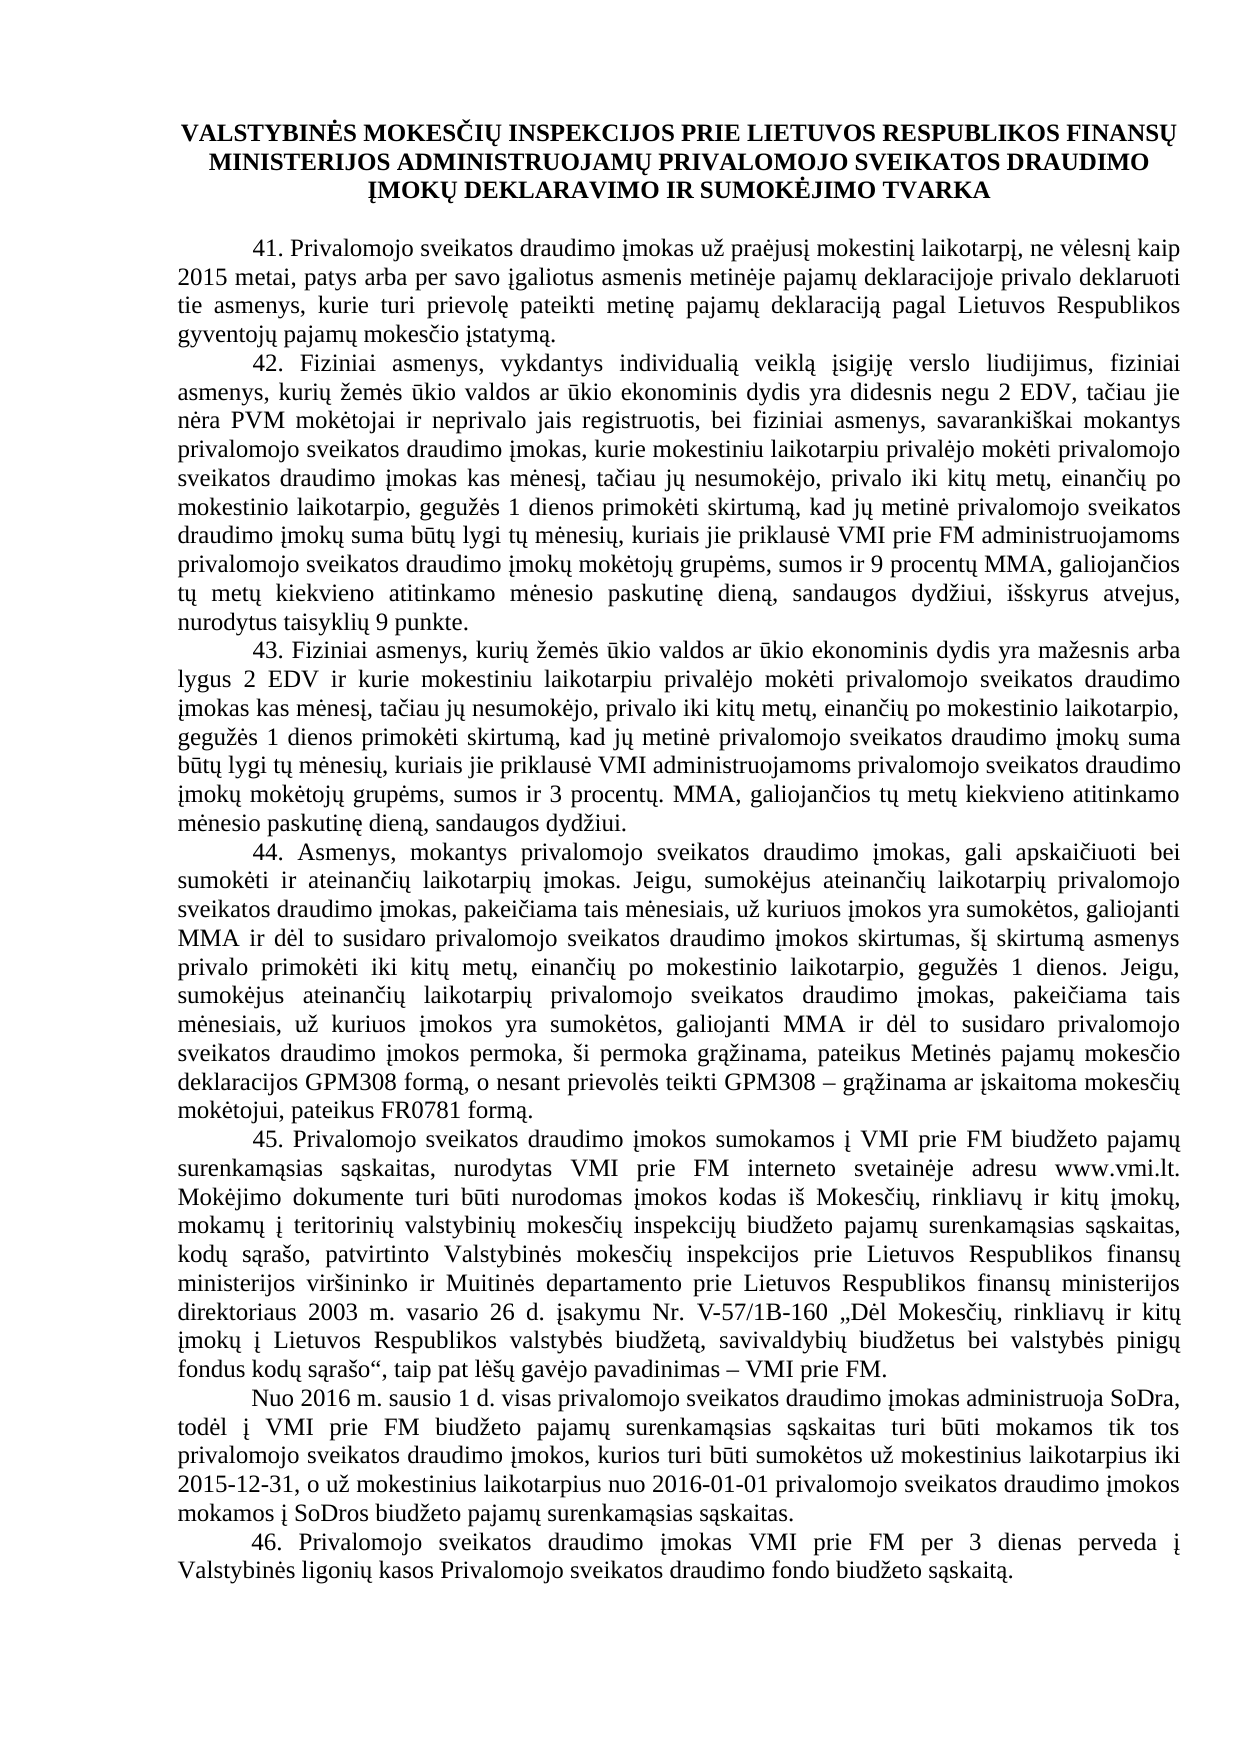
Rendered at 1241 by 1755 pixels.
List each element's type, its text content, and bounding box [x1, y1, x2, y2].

text 42. Fiziniai asmenys, vykdantys individualią veiklą įsigiję verslo liudijimus, fiziniai asmenys, kurių žemės ūkio valdos ar ūkio ekonominis dydis yra didesnis negu 2 EDV, tačiau jie nėra PVM mokėtojai ir neprivalo jais registruotis, bei fiziniai asmenys, savarankiškai mokantys privalomojo sveikatos draudimo įmokas, kurie mokestiniu laikotarpiu privalėjo mokėti privalomojo sveikatos draudimo įmokas kas mėnesį, tačiau jų nesumokėjo, privalo iki kitų metų, einančių po mokestinio laikotarpio, gegužės 1 dienos primokėti skirtumą, kad jų metinė privalomojo sveikatos draudimo įmokų suma būtų lygi tų mėnesių, kuriais jie priklausė VMI prie FM administruojamoms privalomojo sveikatos draudimo įmokų mokėtojų grupėms, sumos ir 9 procentų MMA, galiojančios tų metų kiekvieno atitinkamo mėnesio paskutinę dieną, sandaugos dydžiui, išskyrus atvejus, nurodytus taisyklių 9 punkte. [177, 348, 1181, 636]
text VALSTYBINĖS MOKESČIŲ INSPEKCIJOS PRIE LIETUVOS RESPUBLIKOS FINANSŲ MINISTERIJOS ADMINISTRUOJAMŲ PRIVALOMOJO SVEIKATOS DRAUDIMO ĮMOKŲ DEKLARAVIMO IR SUMOKĖJIMO TVARKA [177, 118, 1181, 204]
text 41. Privalomojo sveikatos draudimo įmokas už praėjusį mokestinį laikotarpį, ne vėlesnį kaip 2015 metai, patys arba per savo įgaliotus asmenis metinėje pajamų deklaracijoje privalo deklaruoti tie asmenys, kurie turi prievolę pateikti metinę pajamų deklaraciją pagal Lietuvos Respublikos gyventojų pajamų mokesčio įstatymą. [177, 233, 1181, 348]
text 46. Privalomojo sveikatos draudimo įmokas VMI prie FM per 3 dienas perveda į Valstybinės ligonių kasos Privalomojo sveikatos draudimo fondo biudžeto sąskaitą. [177, 1527, 1181, 1584]
text 43. Fiziniai asmenys, kurių žemės ūkio valdos ar ūkio ekonominis dydis yra mažesnis arba lygus 2 EDV ir kurie mokestiniu laikotarpiu privalėjo mokėti privalomojo sveikatos draudimo įmokas kas mėnesį, tačiau jų nesumokėjo, privalo iki kitų metų, einančių po mokestinio laikotarpio, gegužės 1 dienos primokėti skirtumą, kad jų metinė privalomojo sveikatos draudimo įmokų suma būtų lygi tų mėnesių, kuriais jie priklausė VMI administruojamoms privalomojo sveikatos draudimo įmokų mokėtojų grupėms, sumos ir 3 procentų. MMA, galiojančios tų metų kiekvieno atitinkamo mėnesio paskutinę dieną, sandaugos dydžiui. [177, 636, 1181, 837]
text 45. Privalomojo sveikatos draudimo įmokos sumokamos į VMI prie FM biudžeto pajamų surenkamąsias sąskaitas, nurodytas VMI prie FM interneto svetainėje adresu www.vmi.lt. Mokėjimo dokumente turi būti nurodomas įmokos kodas iš Mokesčių, rinkliavų ir kitų įmokų, mokamų į teritorinių valstybinių mokesčių inspekcijų biudžeto pajamų surenkamąsias sąskaitas, kodų sąrašo, patvirtinto Valstybinės mokesčių inspekcijos prie Lietuvos Respublikos finansų ministerijos viršininko ir Muitinės departamento prie Lietuvos Respublikos finansų ministerijos direktoriaus 2003 m. vasario 26 d. įsakymu Nr. V-57/1B-160 „Dėl Mokesčių, rinkliavų ir kitų įmokų į Lietuvos Respublikos valstybės biudžetą, savivaldybių biudžetus bei valstybės pinigų fondus kodų sąrašo“, taip pat lėšų gavėjo pavadinimas – VMI prie FM. [177, 1124, 1181, 1383]
text 44. Asmenys, mokantys privalomojo sveikatos draudimo įmokas, gali apskaičiuoti bei sumokėti ir ateinančių laikotarpių įmokas. Jeigu, sumokėjus ateinančių laikotarpių privalomojo sveikatos draudimo įmokas, pakeičiama tais mėnesiais, už kuriuos įmokos yra sumokėtos, galiojanti MMA ir dėl to susidaro privalomojo sveikatos draudimo įmokos skirtumas, šį skirtumą asmenys privalo primokėti iki kitų metų, einančių po mokestinio laikotarpio, gegužės 1 dienos. Jeigu, sumokėjus ateinančių laikotarpių privalomojo sveikatos draudimo įmokas, pakeičiama tais mėnesiais, už kuriuos įmokos yra sumokėtos, galiojanti MMA ir dėl to susidaro privalomojo sveikatos draudimo įmokos permoka, ši permoka grąžinama, pateikus Metinės pajamų mokesčio deklaracijos GPM308 formą, o nesant prievolės teikti GPM308 – grąžinama ar įskaitoma mokesčių mokėtojui, pateikus FR0781 formą. [177, 837, 1181, 1124]
text Nuo 2016 m. sausio 1 d. visas privalomojo sveikatos draudimo įmokas administruoja SoDra, todėl į VMI prie FM biudžeto pajamų surenkamąsias sąskaitas turi būti mokamos tik tos privalomojo sveikatos draudimo įmokos, kurios turi būti sumokėtos už mokestinius laikotarpius iki 2015-12-31, o už mokestinius laikotarpius nuo 2016-01-01 privalomojo sveikatos draudimo įmokos mokamos į SoDros biudžeto pajamų surenkamąsias sąskaitas. [177, 1383, 1181, 1527]
